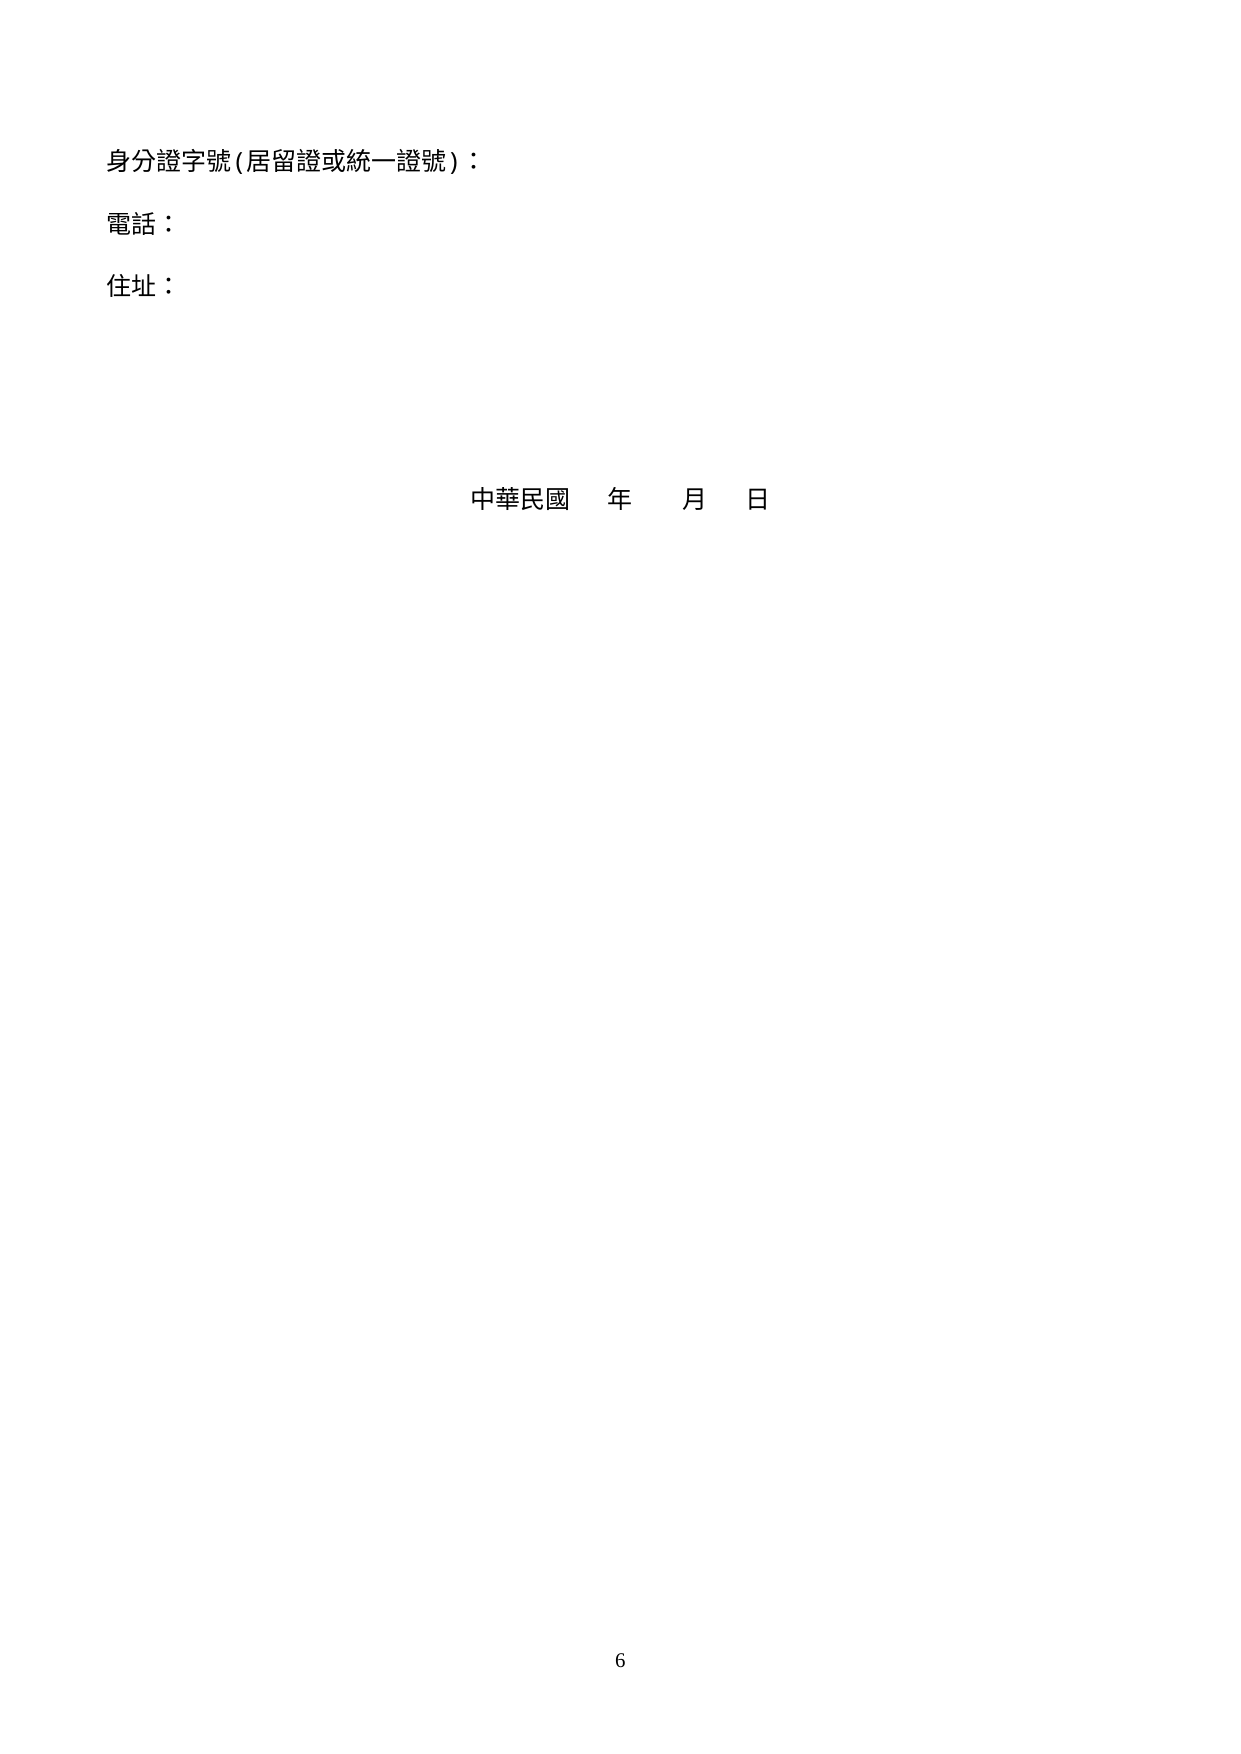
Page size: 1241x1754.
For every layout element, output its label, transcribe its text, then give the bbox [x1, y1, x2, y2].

text 身分證字號(居留證或統一證號)： [106, 118, 1134, 181]
text 電話： [106, 181, 1134, 243]
text 住址： [106, 243, 1134, 306]
text 中華民國 年 月 日 [106, 456, 1134, 518]
